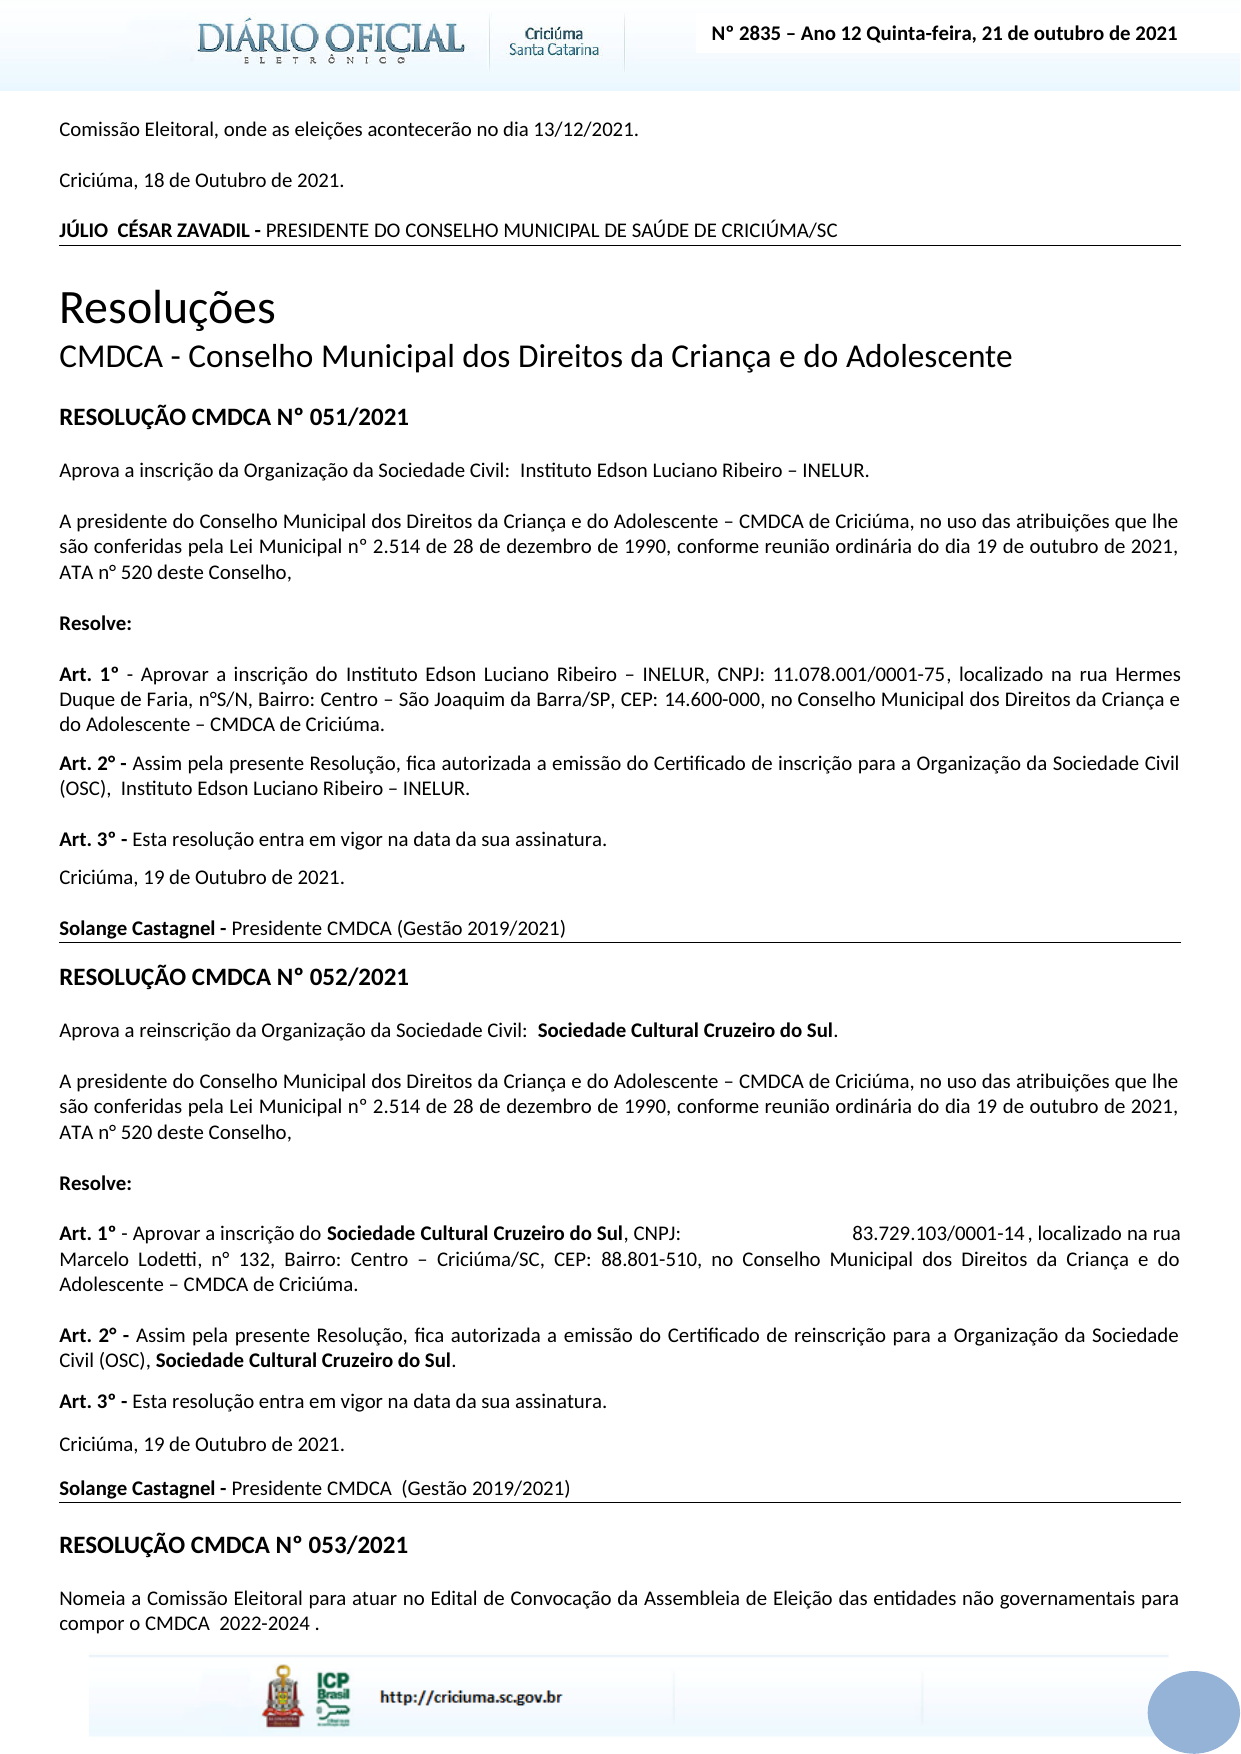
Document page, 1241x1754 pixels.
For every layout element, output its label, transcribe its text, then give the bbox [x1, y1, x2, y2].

text Resolve: [59, 610, 1181, 635]
text JÚLIO CÉSAR ZAVADIL - PRESIDENTE DO CONSELHO MUNICIPAL DE SAÚDE DE CRICIÚMA/SC [59, 218, 1181, 245]
text RESOLUÇÃO CMDCA Nº 053/2021 [59, 1529, 1181, 1559]
text Solange Castagnel - Presidente CMDCA (Gestão 2019/2021) [59, 1475, 1181, 1502]
text A presidente do Conselho Municipal dos Direitos da Criança e do Adolescente – CMDCA de Criciúma, no uso das atribuições que lhe são conferidas pela Lei Municipal nº 2.514 de 28 de dezembro de 1990, conforme reunião ordinária do dia 19 de outubro de 2021, ATA n° 520 deste Conselho, [59, 1068, 1181, 1144]
text Art. 1º - Aprovar a inscrição do Sociedade Cultural Cruzeiro do Sul, CNPJ: 83.729.103/0001-14, localizado na rua Marcelo Lodetti, n° 132, Bairro: Centro – Criciúma/SC, CEP: 88.801-510, no Conselho Municipal dos Direitos da Criança e do Adolescente – CMDCA de Criciúma. [59, 1221, 1181, 1297]
text Comissão Eleitoral, onde as eleições acontecerão no dia 13/12/2021. [59, 116, 1181, 141]
text Resolve: [59, 1170, 1181, 1195]
text Criciúma, 18 de Outubro de 2021. [59, 167, 1181, 192]
text Resoluções [59, 277, 1181, 335]
text Aprova a reinscrição da Organização da Sociedade Civil: Sociedade Cultural Cruzeiro do Sul. [59, 1017, 1181, 1043]
text Criciúma, 19 de Outubro de 2021. [59, 864, 1181, 889]
text Aprova a inscrição da Organização da Sociedade Civil: Instituto Edson Luciano Ribeiro – INELUR. [59, 457, 1181, 483]
text Art. 3º - Esta resolução entra em vigor na data da sua assinatura. [59, 1388, 1181, 1414]
text Solange Castagnel - Presidente CMDCA (Gestão 2019/2021) [59, 915, 1181, 942]
text RESOLUÇÃO CMDCA Nº 052/2021 [59, 961, 1181, 992]
text Criciúma, 19 de Outubro de 2021. [59, 1432, 1181, 1457]
text Art. 2° - Assim pela presente Resolução, fica autorizada a emissão do Certificado de reinscrição para a Organização da Sociedade Civil (OSC), Sociedade Cultural Cruzeiro do Sul. [59, 1322, 1181, 1373]
text Art. 2° - Assim pela presente Resolução, fica autorizada a emissão do Certificado de inscrição para a Organização da Sociedade Civil (OSC), Instituto Edson Luciano Ribeiro – INELUR. [59, 750, 1181, 801]
text A presidente do Conselho Municipal dos Direitos da Criança e do Adolescente – CMDCA de Criciúma, no uso das atribuições que lhe são conferidas pela Lei Municipal nº 2.514 de 28 de dezembro de 1990, conforme reunião ordinária do dia 19 de outubro de 2021, ATA n° 520 deste Conselho, [59, 508, 1181, 584]
text RESOLUÇÃO CMDCA Nº 051/2021 [59, 401, 1181, 432]
text CMDCA - Conselho Municipal dos Direitos da Criança e do Adolescente [59, 335, 1181, 376]
text Art. 1º - Aprovar a inscrição do Instituto Edson Luciano Ribeiro – INELUR, CNPJ: 11.078.001/0001-75, localizado na rua Hermes Duque de Faria, n°S/N, Bairro: Centro – São Joaquim da Barra/SP, CEP: 14.600-000, no Conselho Municipal dos Direitos da Criança e do Adolescente – CMDCA de Criciúma. [59, 661, 1181, 737]
text Nomeia a Comissão Eleitoral para atuar no Edital de Convocação da Assembleia de Eleição das entidades não governamentais para compor o CMDCA 2022-2024 . [59, 1585, 1181, 1636]
text Art. 3º - Esta resolução entra em vigor na data da sua assinatura. [59, 826, 1181, 851]
